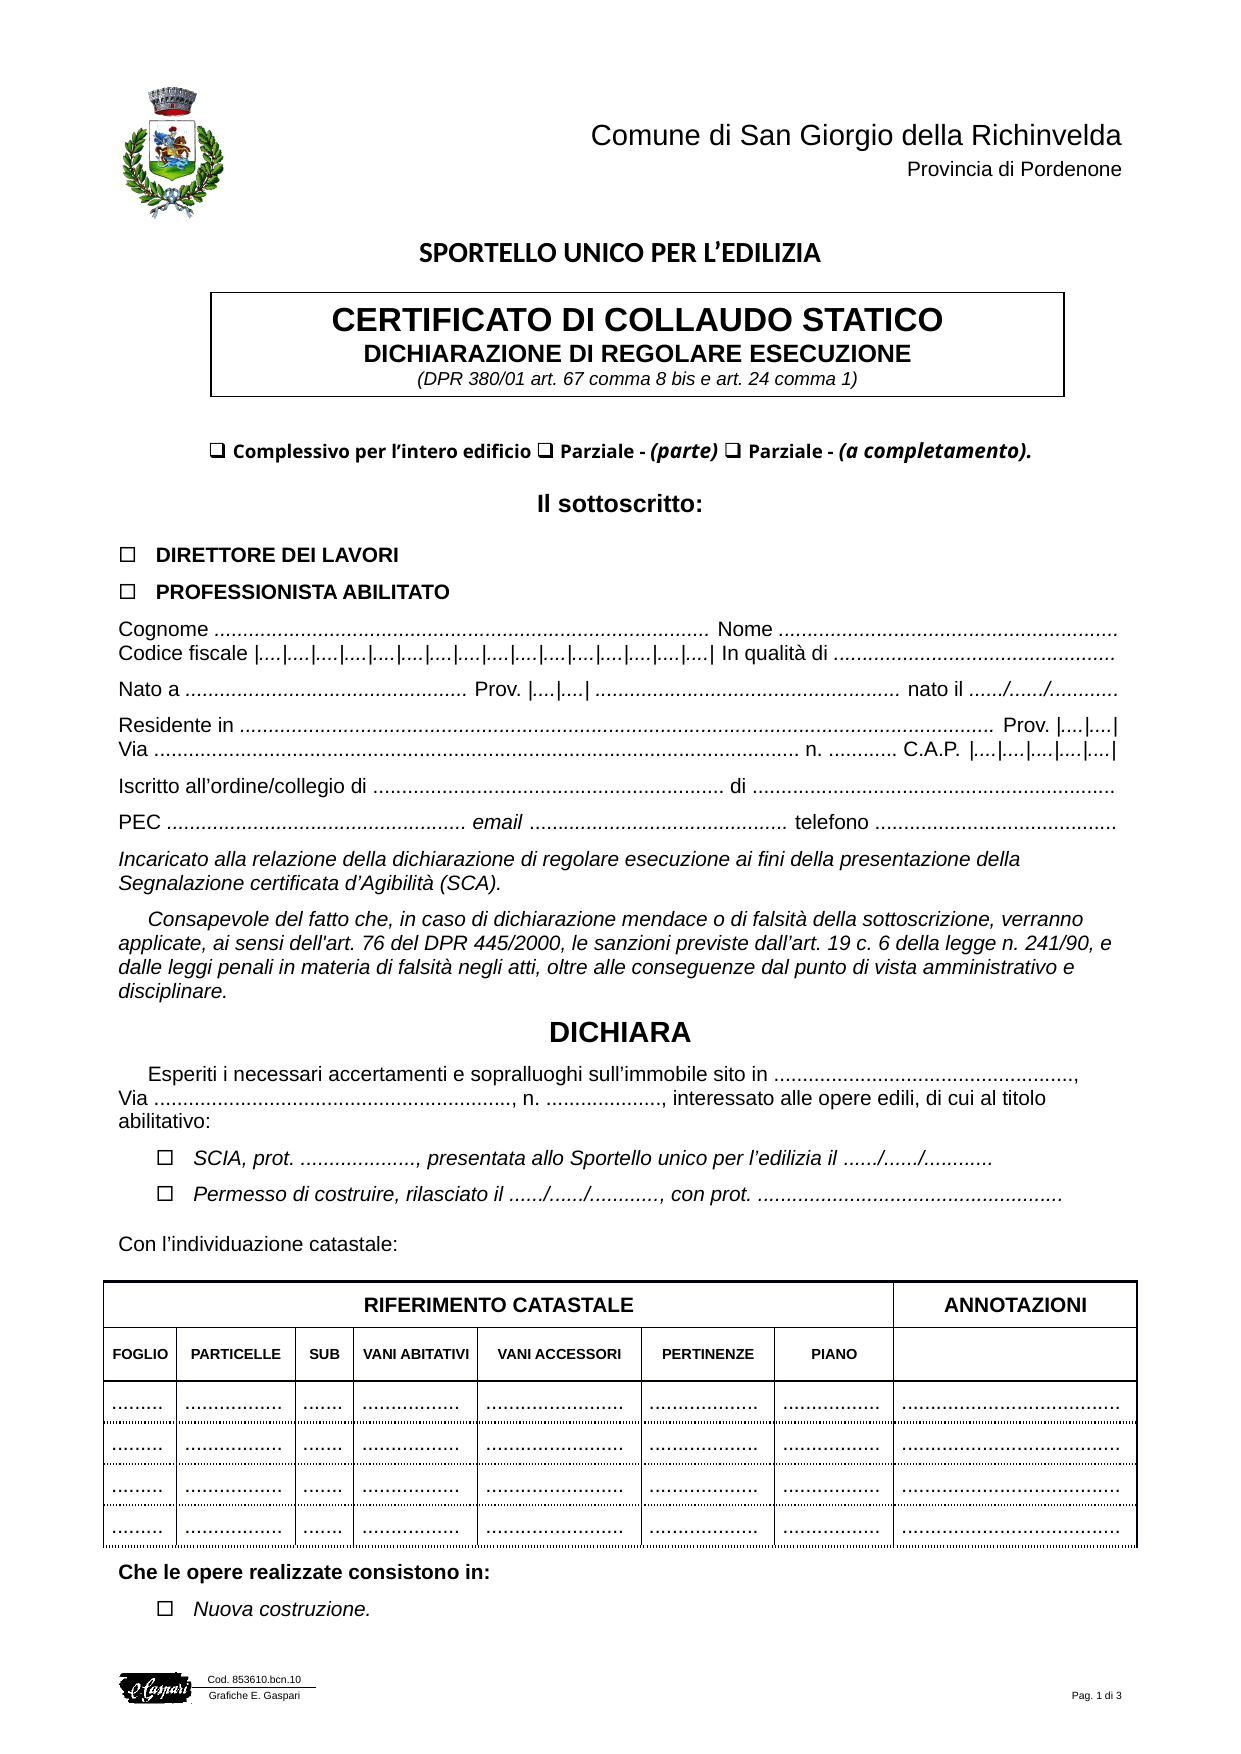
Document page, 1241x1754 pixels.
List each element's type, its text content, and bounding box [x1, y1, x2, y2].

text Residente in ................................................................................................................................... Prov. |....|....| Via ................................................................................................................ n. ............ C.A.P. |....|....|....|....|....| [118, 713, 1122, 761]
table_cell ................. [177, 1382, 295, 1421]
text Comune di San Giorgio della Richinvelda [224, 118, 1122, 152]
text Incaricato alla relazione della dichiarazione di regolare esecuzione ai fini della presentazione della Segnalazione certificata d’Agibilità (SCA). [118, 847, 1122, 894]
table_cell ................. [177, 1504, 295, 1545]
list Nuova costruzione. [156, 1596, 1122, 1621]
table_cell ........................ [478, 1504, 641, 1545]
table_cell ................. [775, 1382, 893, 1421]
table_cell ................. [354, 1504, 477, 1545]
table_cell FOGLIO [104, 1328, 176, 1380]
list SCIA, prot. ...................., presentata allo Sportello unico per l’edilizia il ....../....../............ [156, 1146, 1122, 1170]
table_cell ................... [642, 1421, 774, 1463]
table_cell ........................ [478, 1463, 641, 1504]
table_cell VANI ABITATIVI [354, 1328, 477, 1380]
table_cell PARTICELLE [177, 1328, 295, 1380]
table_cell ......... [104, 1382, 176, 1421]
text DICHIARA [118, 1015, 1122, 1049]
table_cell [894, 1328, 1136, 1380]
table_cell ....... [296, 1463, 353, 1504]
list PROFESSIONISTA ABILITATO [118, 580, 1122, 604]
table_cell ........................ [478, 1382, 641, 1421]
table_cell ...................................... [894, 1504, 1136, 1545]
text Esperiti i necessari accertamenti e sopralluoghi sull’immobile sito in ...................................................., Via .............................................................., n. ...................., interessato alle opere edili, di cui al titolo abilitativo: [118, 1061, 1122, 1133]
list DIRETTORE DEI LAVORI [118, 543, 1122, 567]
table_cell ....... [296, 1382, 353, 1421]
table_cell ...................................... [894, 1421, 1136, 1463]
table_cell ...................................... [894, 1463, 1136, 1504]
table_cell ................. [775, 1421, 893, 1463]
table_cell ................... [642, 1382, 774, 1421]
text Consapevole del fatto che, in caso di dichiarazione mendace o di falsità della sottoscrizione, verranno applicate, ai sensi dell'art. 76 del DPR 445/2000, le sanzioni previste dall’art. 19 c. 6 della legge n. 241/90, e dalle leggi penali in materia di falsità negli atti, oltre alle conseguenze dal punto di vista amministrativo e disciplinare. [118, 907, 1122, 1003]
list Permesso di costruire, rilasciato il ....../....../............, con prot. ..................................................... [156, 1182, 1122, 1206]
table_cell ................. [354, 1421, 477, 1463]
table_header ANNOTAZIONI [894, 1283, 1136, 1327]
table_cell ................... [642, 1463, 774, 1504]
table_cell ...................................... [894, 1382, 1136, 1421]
table_cell ................... [642, 1504, 774, 1545]
table_cell ................. [775, 1463, 893, 1504]
table_cell ....... [296, 1504, 353, 1545]
text Nato a ................................................. Prov. |....|....| ..................................................... nato il ....../....../............ [118, 677, 1122, 701]
table_cell ........................ [478, 1421, 641, 1463]
table_cell ....... [296, 1421, 353, 1463]
subtitle SPORTELLO UNICO PER L’EDILIZIA [118, 234, 1122, 270]
table_cell PIANO [775, 1328, 893, 1380]
table_cell ................. [775, 1504, 893, 1545]
table_header RIFERIMENTO CATASTALE [104, 1283, 893, 1327]
table_cell ................. [177, 1421, 295, 1463]
text Cognome ...................................................................................... Nome ........................................................... Codice fiscale |....|....|....|....|....|....|....|....|....|....|....|....|....|....|....|....| In qualità di ................................................. [118, 616, 1122, 664]
table_cell ......... [104, 1421, 176, 1463]
table_cell ................. [177, 1463, 295, 1504]
text Con l’individuazione catastale: [118, 1231, 1122, 1255]
table_cell ......... [104, 1504, 176, 1545]
text Provincia di Pordenone [224, 157, 1122, 181]
table_cell PERTINENZE [642, 1328, 774, 1380]
table_cell ................. [354, 1463, 477, 1504]
table_cell VANI ACCESSORI [478, 1328, 641, 1380]
table_cell ................. [354, 1382, 477, 1421]
text Che le opere realizzate consistono in: [118, 1560, 1122, 1584]
text PEC .................................................... email ............................................. telefono .......................................... [118, 810, 1122, 834]
text  Complessivo per l’intero edificio  Parziale - (parte)  Parziale - (a completamento). [118, 436, 1122, 464]
picture [122, 87, 224, 219]
text Il sottoscritto: [118, 489, 1122, 518]
picture [118, 1672, 192, 1704]
table_cell SUB [296, 1328, 353, 1380]
text Iscritto all’ordine/collegio di ............................................................. di ............................................................... [118, 774, 1122, 798]
table_cell ......... [104, 1463, 176, 1504]
